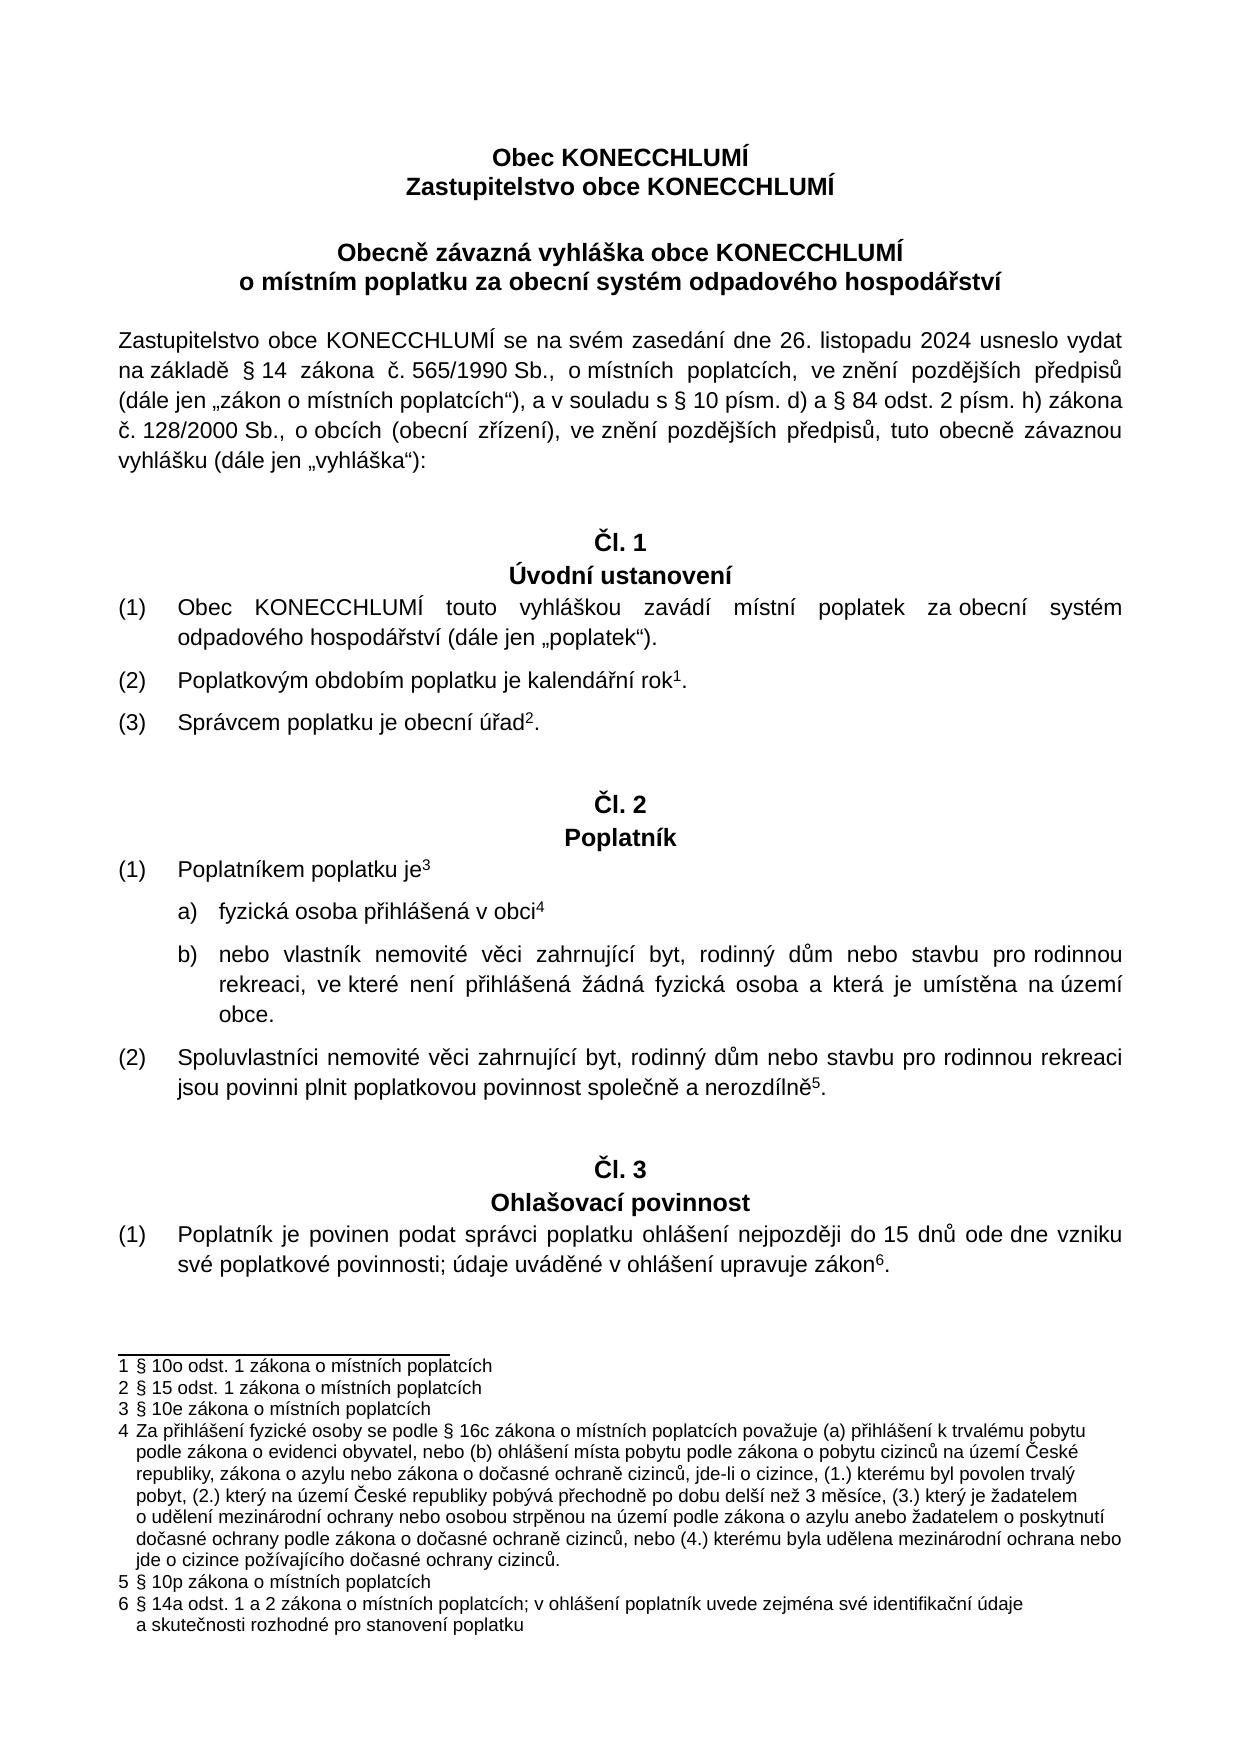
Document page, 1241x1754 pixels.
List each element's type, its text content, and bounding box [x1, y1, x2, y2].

subtitle Čl. 1 Úvodní ustanovení [118, 528, 1122, 589]
list Obec KONECCHLUMÍ touto vyhláškou zavádí místní poplatek za obecní systém odpadového hospodářství (dále jen „poplatek“). [118, 594, 1122, 650]
subtitle Čl. 3 Ohlašovací povinnost [118, 1154, 1122, 1216]
text Zastupitelstvo obce KONECCHLUMÍ se na svém zasedání dne 26. listopadu 2024 usneslo vydat na základě § 14 zákona č. 565/1990 Sb., o místních poplatcích, ve znění pozdějších předpisů (dále jen „zákon o místních poplatcích“), a v souladu s § 10 písm. d) a § 84 odst. 2 písm. h) zákona č. 128/2000 Sb., o obcích (obecní zřízení), ve znění pozdějších předpisů, tuto obecně závaznou vyhlášku (dále jen „vyhláška“): [118, 327, 1122, 474]
list Spoluvlastníci nemovité věci zahrnující byt, rodinný dům nebo stavbu pro rodinnou rekreaci jsou povinni plnit poplatkovou povinnost společně a nerozdílně. [118, 1044, 1122, 1101]
text Obec KONECCHLUMÍ Zastupitelstvo obce KONECCHLUMÍ [118, 143, 1122, 201]
list Za přihlášení fyzické osoby se podle § 16c zákona o místních poplatcích považuje (a) přihlášení k trvalému pobytu podle zákona o evidenci obyvatel, nebo (b) ohlášení místa pobytu podle zákona o pobytu cizinců na území České republiky, zákona o azylu nebo zákona o dočasné ochraně cizinců, jde-li o cizince, (1.) kterému byl povolen trvalý pobyt, (2.) který na území České republiky pobývá přechodně po dobu delší než 3 měsíce, (3.) který je žadatelem o udělení mezinárodní ochrany nebo osobou strpěnou na území podle zákona o azylu anebo žadatelem o poskytnutí dočasné ochrany podle zákona o dočasné ochraně cizinců, nebo (4.) kterému byla udělena mezinárodní ochrana nebo jde o cizince požívajícího dočasné ochrany cizinců. [118, 1420, 1122, 1571]
list § 14a odst. 1 a 2 zákona o místních poplatcích; v ohlášení poplatník uvede zejména své identifikační údaje a skutečnosti rozhodné pro stanovení poplatku [118, 1592, 1122, 1635]
list Správcem poplatku je obecní úřad. [118, 709, 1122, 736]
list Poplatníkem poplatku je [118, 856, 1122, 882]
list § 10o odst. 1 zákona o místních poplatcích [118, 1355, 1122, 1377]
list § 15 odst. 1 zákona o místních poplatcích [118, 1377, 1122, 1398]
list § 10e zákona o místních poplatcích [118, 1398, 1122, 1420]
list § 10p zákona o místních poplatcích [118, 1571, 1122, 1592]
list fyzická osoba přihlášená v obci [177, 898, 1122, 925]
list Poplatník je povinen podat správci poplatku ohlášení nejpozději do 15 dnů ode dne vzniku své poplatkové povinnosti; údaje uváděné v ohlášení upravuje zákon. [118, 1221, 1122, 1277]
subtitle Obecně závazná vyhláška obce KONECCHLUMÍ o místním poplatku za obecní systém odpadového hospodářství [118, 238, 1122, 295]
subtitle Čl. 2 Poplatník [118, 789, 1122, 851]
list Poplatkovým obdobím poplatku je kalendářní rok. [118, 667, 1122, 693]
list nebo vlastník nemovité věci zahrnující byt, rodinný dům nebo stavbu pro rodinnou rekreaci, ve které není přihlášená žádná fyzická osoba a která je umístěna na území obce. [177, 941, 1122, 1028]
